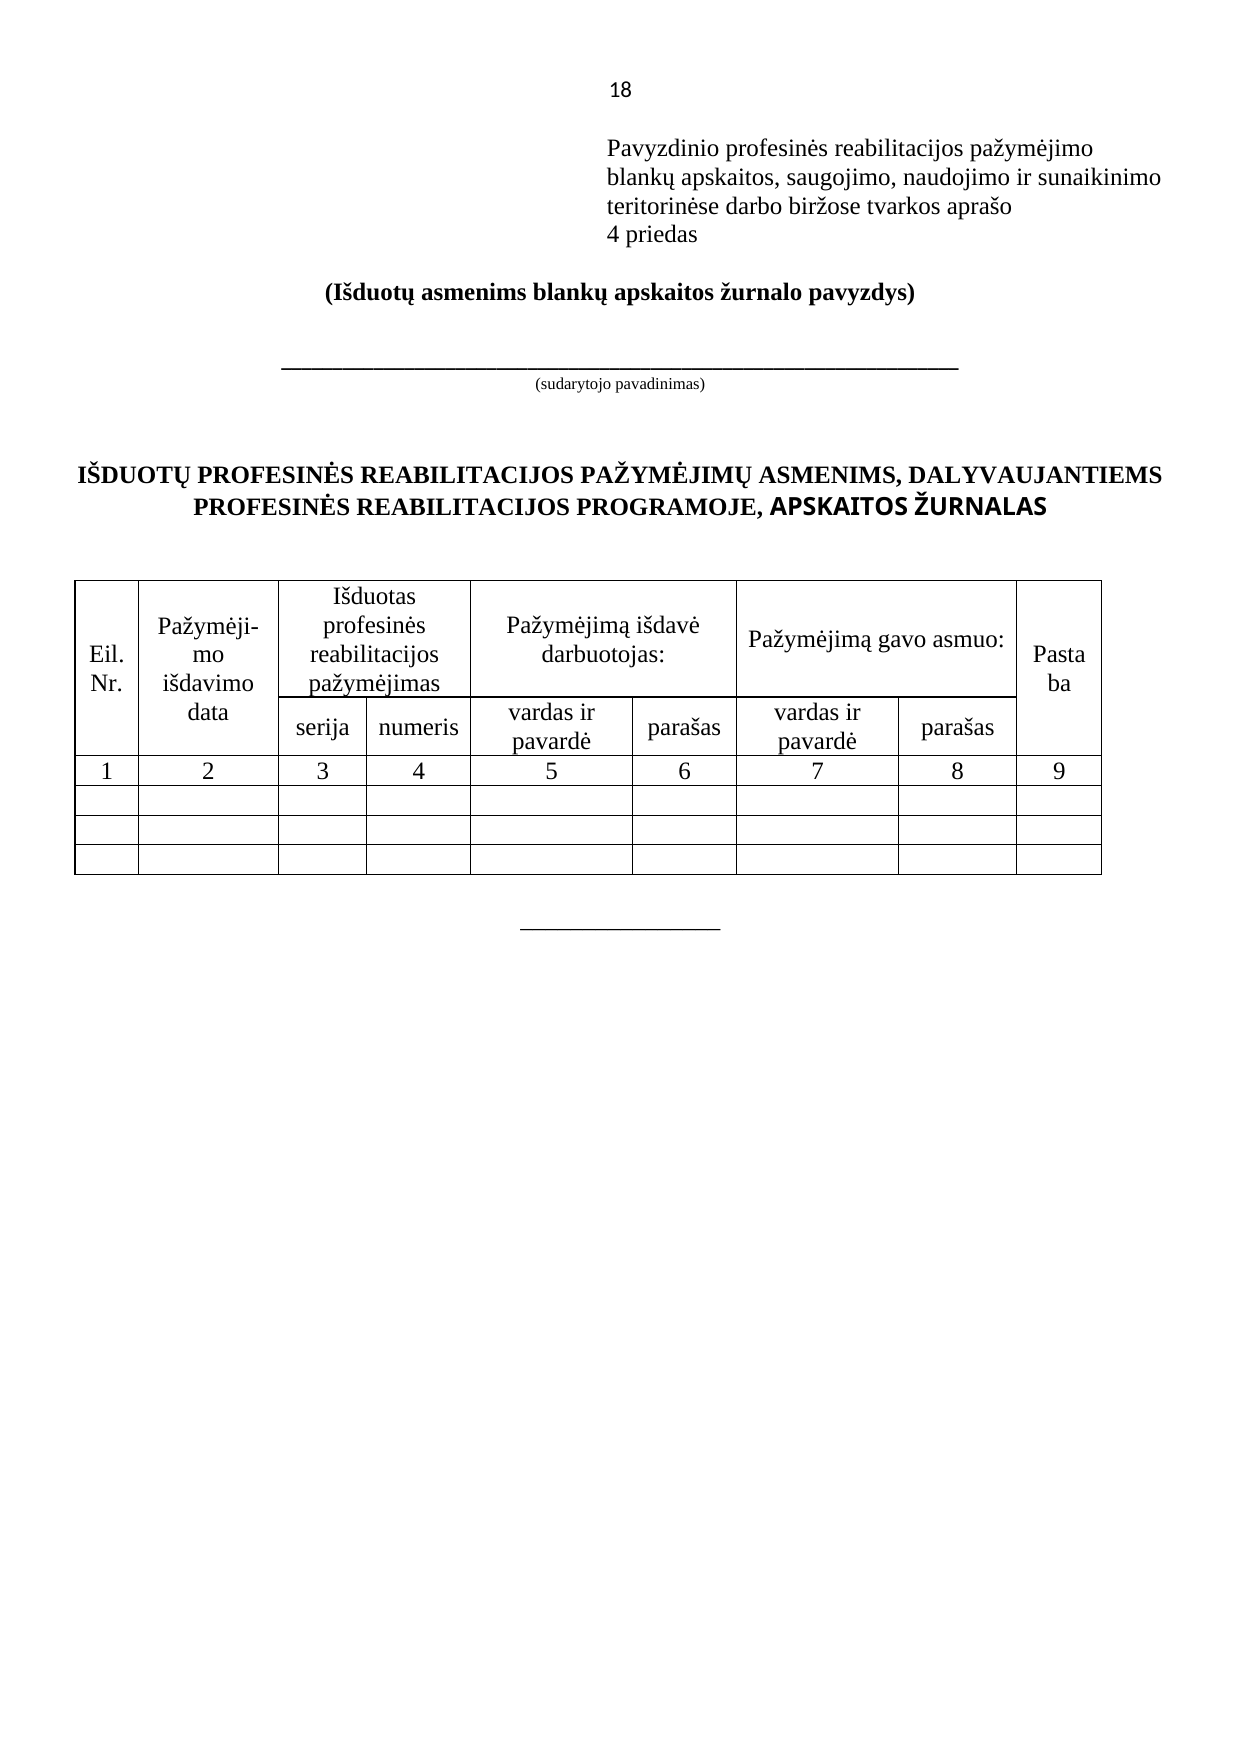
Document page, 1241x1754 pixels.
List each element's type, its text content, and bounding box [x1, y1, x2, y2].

table_cell 3 [279, 756, 366, 785]
text 4 priedas [607, 219, 1165, 248]
table_cell [139, 845, 278, 874]
table_cell [279, 786, 366, 814]
table_cell 5 [471, 756, 632, 785]
table_cell [633, 786, 736, 814]
table_cell [367, 786, 470, 814]
text __________________________________________________________________ [75, 340, 1165, 374]
table_cell 6 [633, 756, 736, 785]
table_cell [633, 845, 736, 874]
table_cell vardas ir pavardė [471, 698, 632, 755]
table_cell [471, 816, 632, 844]
table_cell [279, 845, 366, 874]
table_cell [367, 816, 470, 844]
table_cell [139, 816, 278, 844]
table_cell [1017, 845, 1101, 874]
table_header Pastaba [1017, 581, 1101, 755]
text ________________ [75, 904, 1165, 933]
table_cell [1017, 786, 1101, 814]
table_cell 9 [1017, 756, 1101, 785]
table_cell 4 [367, 756, 470, 785]
table_cell [367, 845, 470, 874]
table_header Pažymėji-mo išdavimo data [139, 581, 278, 755]
table_header Eil. Nr. [76, 581, 138, 755]
table_cell [139, 786, 278, 814]
table_cell [76, 816, 138, 844]
text (sudarytojo pavadinimas) [75, 374, 1165, 403]
table_cell [76, 845, 138, 874]
table_cell numeris [367, 698, 470, 755]
table_cell 1 [76, 756, 138, 785]
table_cell vardas ir pavardė [737, 698, 898, 755]
table_cell 8 [899, 756, 1016, 785]
text (Išduotų asmenims blankų apskaitos žurnalo pavyzdys) [75, 277, 1165, 306]
table_cell [899, 845, 1016, 874]
table_cell [471, 845, 632, 874]
table_cell [899, 816, 1016, 844]
table_cell parašas [633, 698, 736, 755]
table_cell parašas [899, 698, 1016, 755]
table_header Pažymėjimą gavo asmuo: [737, 581, 1016, 696]
table_cell [737, 845, 898, 874]
table_cell serija [279, 698, 366, 755]
table_cell [633, 816, 736, 844]
table_cell [737, 786, 898, 814]
table_cell [279, 816, 366, 844]
table_header Pažymėjimą išdavė darbuotojas: [471, 581, 736, 696]
text Pavyzdinio profesinės reabilitacijos pažymėjimo blankų apskaitos, saugojimo, naudojimo ir sunaikinimo teritorinėse darbo biržose tvarkos aprašo [607, 133, 1165, 219]
table_header Išduotas profesinės reabilitacijos pažymėjimas [279, 581, 470, 696]
table_cell [1017, 816, 1101, 844]
table_cell [899, 786, 1016, 814]
table_cell [76, 786, 138, 814]
table_cell [471, 786, 632, 814]
table_cell 7 [737, 756, 898, 785]
table_cell [737, 816, 898, 844]
text Išduotų profesinės reabilitacijos pažymėjimų asmenims, dalyvaujantiems profesinės reabilitacijos programoje, apskaitos žurnalas [75, 460, 1165, 523]
table_cell 2 [139, 756, 278, 785]
